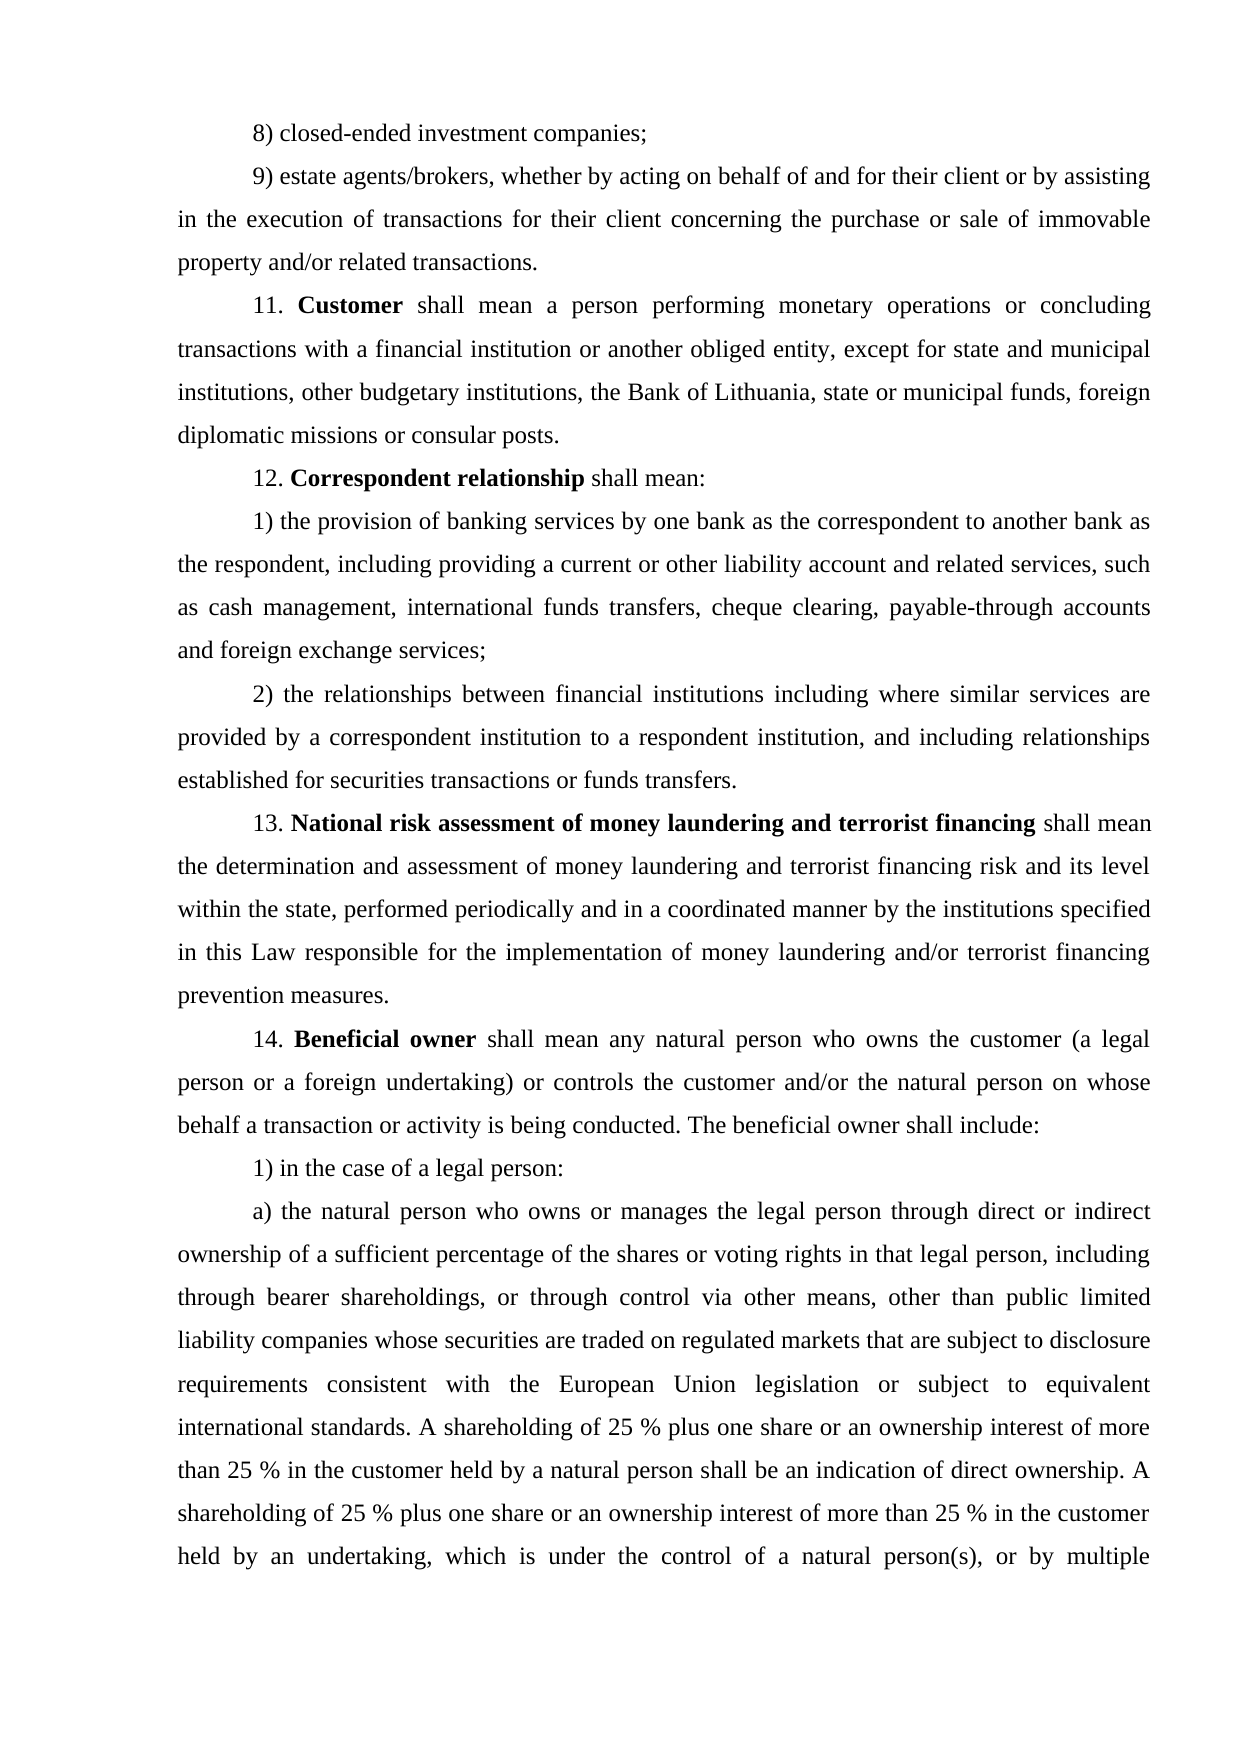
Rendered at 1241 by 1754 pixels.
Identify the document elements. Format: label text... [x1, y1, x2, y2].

text 9) estate agents/brokers, whether by acting on behalf of and for their client or by assisting in the execution of transactions for their client concerning the purchase or sale of immovable property and/or related transactions. [177, 161, 1152, 276]
text a) the natural person who owns or manages the legal person through direct or indirect ownership of a sufficient percentage of the shares or voting rights in that legal person, including through bearer shareholdings, or through control via other means, other than public limited liability companies whose securities are traded on regulated markets that are subject to disclosure requirements consistent with the European Union legislation or subject to equivalent international standards. A shareholding of 25 % plus one share or an ownership interest of more than 25 % in the customer held by a natural person shall be an indication of direct ownership. A shareholding of 25 % plus one share or an ownership interest of more than 25 % in the customer held by an undertaking, which is under the control of a natural person(s), or by multiple [177, 1196, 1152, 1570]
text 1) the provision of banking services by one bank as the correspondent to another bank as the respondent, including providing a current or other liability account and related services, such as cash management, international funds transfers, cheque clearing, payable-through accounts and foreign exchange services; [177, 506, 1152, 664]
text 13. National risk assessment of money laundering and terrorist financing shall mean the determination and assessment of money laundering and terrorist financing risk and its level within the state, performed periodically and in a coordinated manner by the institutions specified in this Law responsible for the implementation of money laundering and/or terrorist financing prevention measures. [177, 808, 1152, 1009]
text 11. Customer shall mean a person performing monetary operations or concluding transactions with a financial institution or another obliged entity, except for state and municipal institutions, other budgetary institutions, the Bank of Lithuania, state or municipal funds, foreign diplomatic missions or consular posts. [177, 291, 1152, 449]
text 12. Correspondent relationship shall mean: [177, 463, 1152, 492]
text 14. Beneficial owner shall mean any natural person who owns the customer (a legal person or a foreign undertaking) or controls the customer and/or the natural person on whose behalf a transaction or activity is being conducted. The beneficial owner shall include: [177, 1024, 1152, 1139]
text 8) closed-ended investment companies; [177, 118, 1152, 147]
text 1) in the case of a legal person: [177, 1153, 1152, 1182]
text 2) the relationships between financial institutions including where similar services are provided by a correspondent institution to a respondent institution, and including relationships established for securities transactions or funds transfers. [177, 679, 1152, 794]
